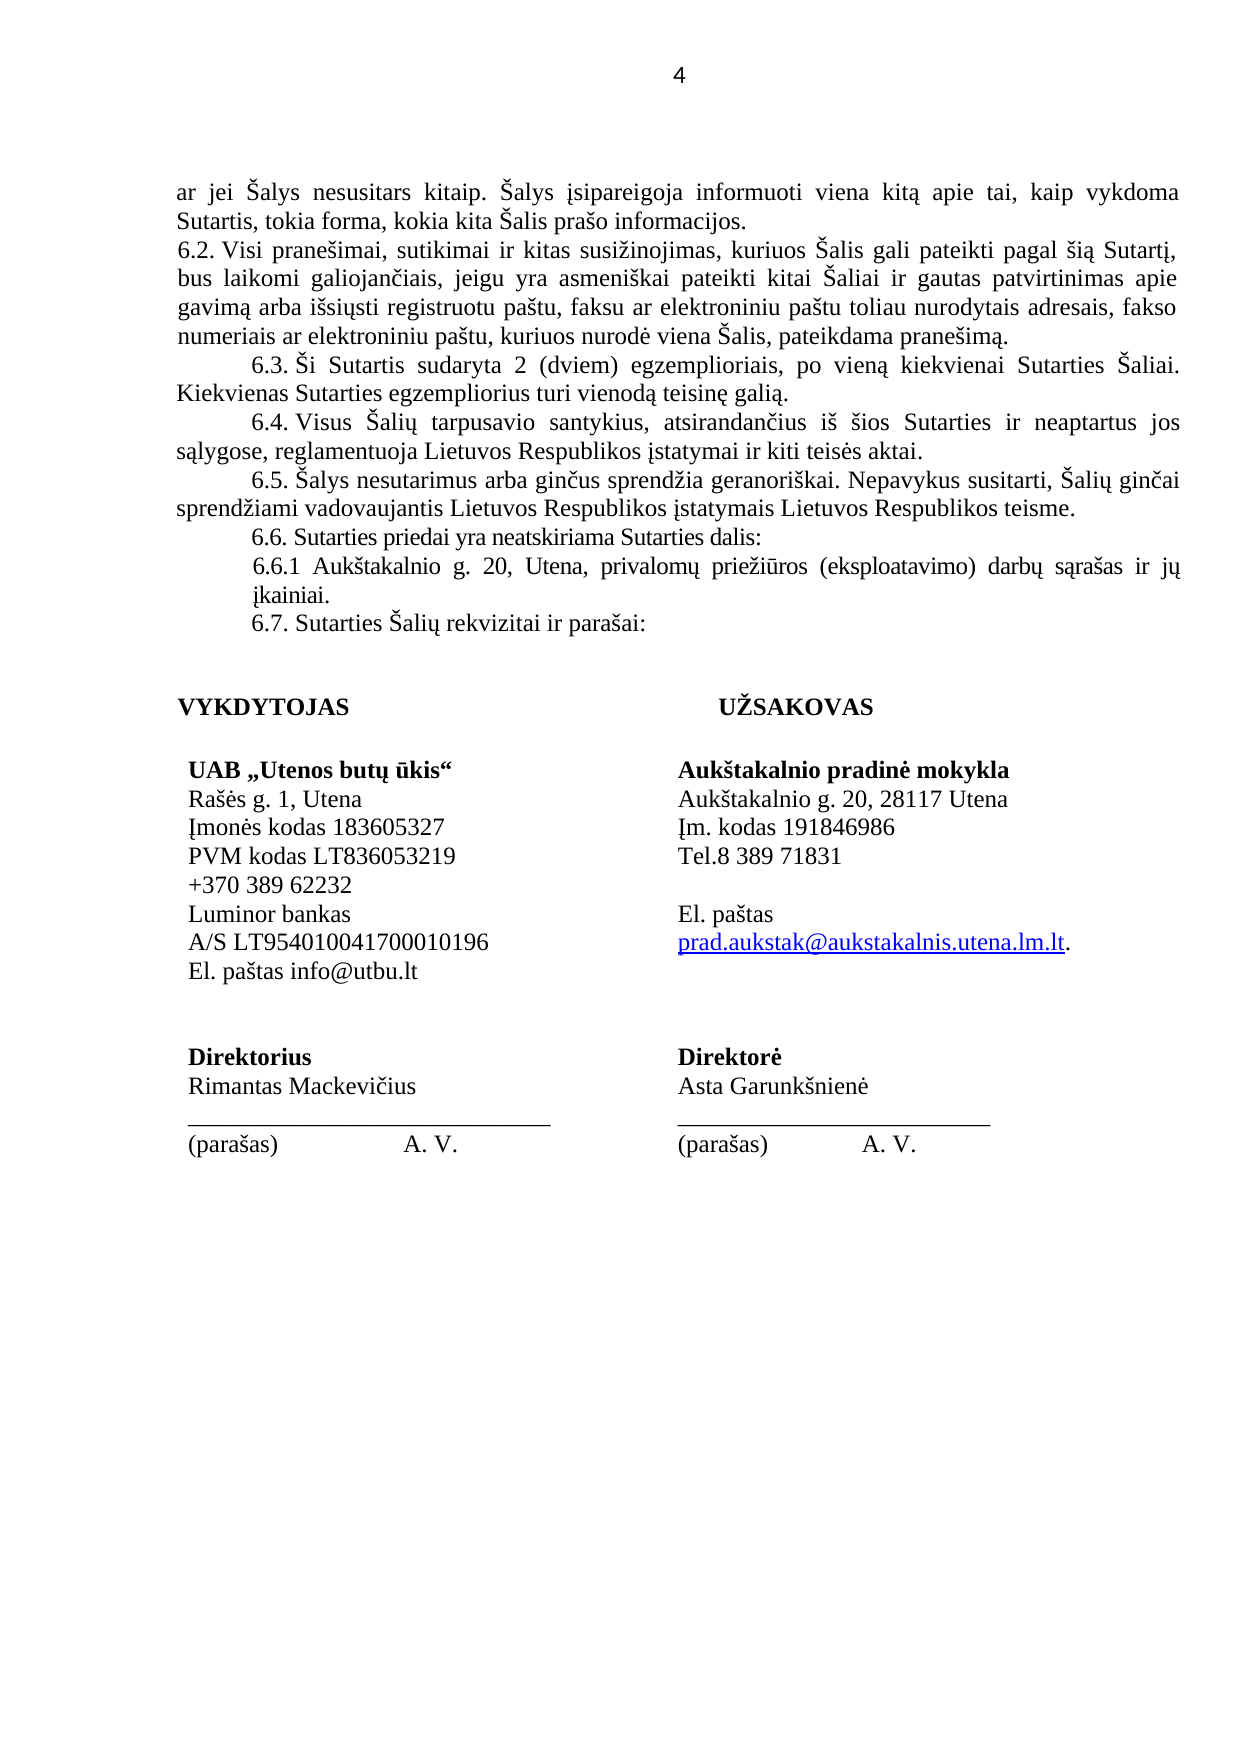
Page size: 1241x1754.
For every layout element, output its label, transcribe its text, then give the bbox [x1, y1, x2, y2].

list Sutarties priedai yra neatskiriama Sutarties dalis: [176, 522, 1181, 551]
list Šalys nesutarimus arba ginčus sprendžia geranoriškai. Nepavykus susitarti, Šalių ginčai sprendžiami vadovaujantis Lietuvos Respublikos įstatymais Lietuvos Respublikos teisme. [176, 465, 1181, 522]
list ar jei Šalys nesusitars kitaip. Šalys įsipareigoja informuoti viena kitą apie tai, kaip vykdoma Sutartis, tokia forma, kokia kita Šalis prašo informacijos. [176, 177, 1181, 235]
table_header UAB „Utenos butų ūkis“ Rašės g. 1, Utena Įmonės kodas 183605327 PVM kodas LT836053219 +370 389 62232 Luminor bankas A/S LT954010041700010196 El. paštas info@utbu.lt Direktorius Rimantas Mackevičius _____________________________ (parašas) A. V. [177, 755, 666, 1157]
list Visus Šalių tarpusavio santykius, atsirandančius iš šios Sutarties ir neaptartus jos sąlygose, reglamentuoja Lietuvos Respublikos įstatymai ir kiti teisės aktai. [176, 407, 1181, 465]
list Visi pranešimai, sutikimai ir kitas susižinojimas, kuriuos Šalis gali pateikti pagal šią Sutartį, bus laikomi galiojančiais, jeigu yra asmeniškai pateikti kitai Šaliai ir gautas patvirtinimas apie gavimą arba išsiųsti registruotu paštu, faksu ar elektroniniu paštu toliau nurodytais adresais, fakso numeriais ar elektroniniu paštu, kuriuos nurodė viena Šalis, pateikdama pranešimą. [177, 235, 1178, 350]
text VYKDYTOJAS UŽSAKOVAS [177, 695, 1173, 721]
list Ši Sutartis sudaryta 2 (dviem) egzemplioriais, po vieną kiekvienai Sutarties Šaliai. Kiekvienas Sutarties egzempliorius turi vienodą teisinę galią. [176, 350, 1181, 407]
table_header Aukštakalnio pradinė mokykla Aukštakalnio g. 20, 28117 Utena Įm. kodas 191846986 Tel.8 389 71831 El. paštas prad.aukstak@aukstakalnis.utena.lm.lt. Direktorė Asta Garunkšnienė _________________________ (parašas) A. V. [666, 755, 1180, 1157]
text 6.6.1 Aukštakalnio g. 20, Utena, privalomų priežiūros (eksploatavimo) darbų sąrašas ir jų įkainiai. [252, 551, 1181, 608]
list Sutarties Šalių rekvizitai ir parašai: [176, 608, 1181, 637]
